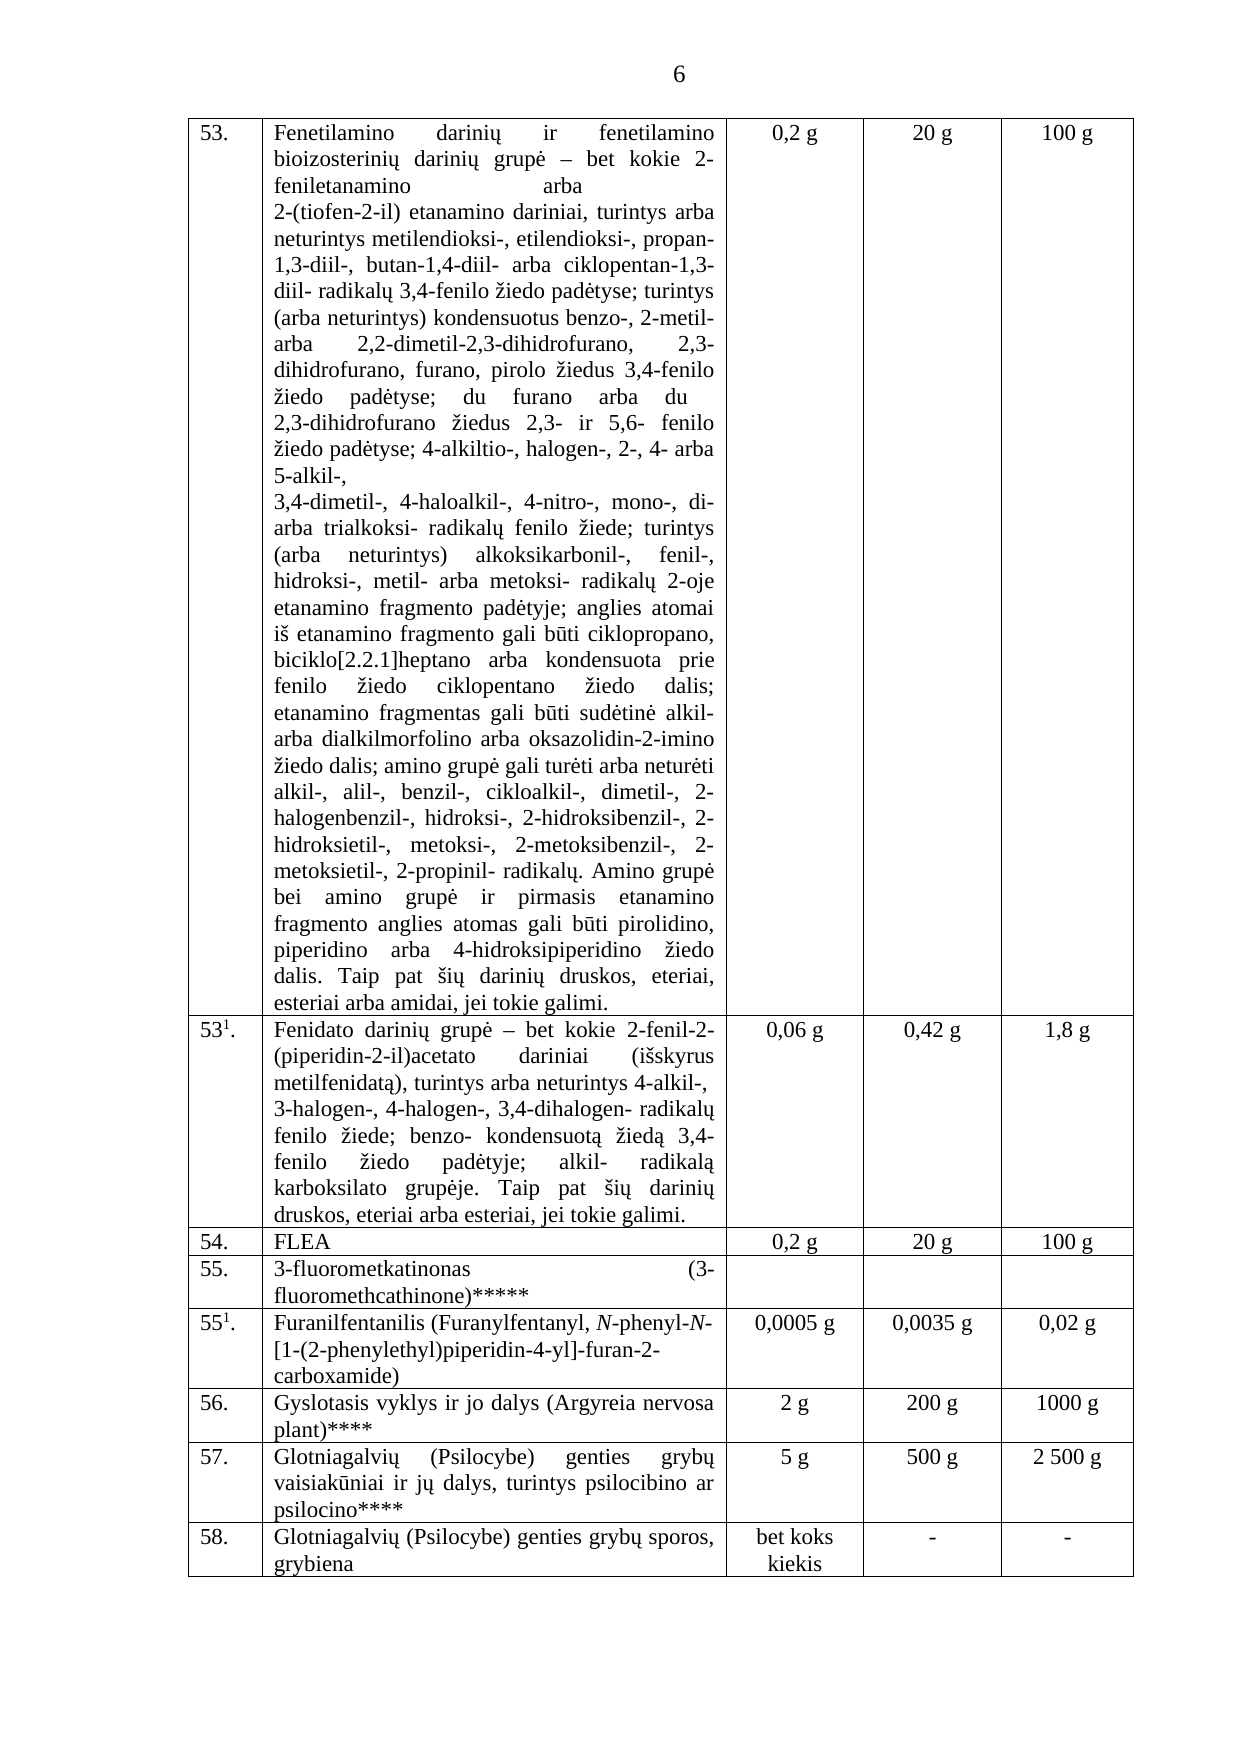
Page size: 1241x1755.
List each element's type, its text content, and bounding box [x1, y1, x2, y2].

table_cell Glotniagalvių (Psilocybe) genties grybų vaisiakūniai ir jų dalys, turintys psilocibino ar psilocino**** [263, 1443, 726, 1522]
table_cell - [864, 1523, 1001, 1576]
table_cell 0,0005 g [727, 1309, 863, 1388]
table_cell 0,0035 g [864, 1309, 1001, 1388]
table_cell 500 g [864, 1443, 1001, 1522]
table_cell 56. [189, 1389, 262, 1442]
table_cell 0,42 g [864, 1016, 1001, 1227]
table_cell bet koks kiekis [727, 1523, 863, 1576]
table_cell [1134, 1522, 1138, 1576]
table_cell 20 g [864, 119, 1001, 1015]
table_cell 531. [189, 1016, 262, 1227]
table_cell 2 g [727, 1389, 863, 1442]
table_cell [1134, 1442, 1138, 1522]
table_cell 3-fluorometkatinonas (3-fluoromethcathinone)***** [263, 1256, 726, 1308]
table_cell 58. [189, 1523, 262, 1576]
table_cell [1134, 1227, 1138, 1254]
table_cell [1134, 1308, 1138, 1388]
table_cell 1,8 g [1002, 1016, 1133, 1227]
table_cell 1000 g [1002, 1389, 1133, 1442]
table_cell 0,2 g [727, 119, 863, 1015]
table_cell Fenetilamino darinių ir fenetilamino bioizosterinių darinių grupė – bet kokie 2-feniletanamino arba 2-(tiofen-2-il) etanamino dariniai, turintys arba neturintys metilendioksi-, etilendioksi-, propan-1,3-diil-, butan-1,4-diil- arba ciklopentan-1,3-diil- radikalų 3,4-fenilo žiedo padėtyse; turintys (arba neturintys) kondensuotus benzo-, 2-metil- arba 2,2-dimetil-2,3-dihidrofurano, 2,3-dihidrofurano, furano, pirolo žiedus 3,4-fenilo žiedo padėtyse; du furano arba du 2,3-dihidrofurano žiedus 2,3- ir 5,6- fenilo žiedo padėtyse; 4-alkiltio-, halogen-, 2-, 4- arba 5-alkil-, 3,4-dimetil-, 4-haloalkil-, 4-nitro-, mono-, di- arba trialkoksi- radikalų fenilo žiede; turintys (arba neturintys) alkoksikarbonil-, fenil-, hidroksi-, metil- arba metoksi- radikalų 2-oje etanamino fragmento padėtyje; anglies atomai iš etanamino fragmento gali būti ciklopropano, biciklo[2.2.1]heptano arba kondensuota prie fenilo žiedo ciklopentano žiedo dalis; etanamino fragmentas gali būti sudėtinė alkil- arba dialkilmorfolino arba oksazolidin-2-imino žiedo dalis; amino grupė gali turėti arba neturėti alkil-, alil-, benzil-, cikloalkil-, dimetil-, 2-halogenbenzil-, hidroksi-, 2-hidroksibenzil-, 2-hidroksietil-, metoksi-, 2-metoksibenzil-, 2-metoksietil-, 2-propinil- radikalų. Amino grupė bei amino grupė ir pirmasis etanamino fragmento anglies atomas gali būti pirolidino, piperidino arba 4-hidroksipiperidino žiedo dalis. Taip pat šių darinių druskos, eteriai, esteriai arba amidai, jei tokie galimi. [263, 119, 726, 1015]
table_cell [1134, 118, 1138, 1015]
table_cell 0,2 g [727, 1228, 863, 1254]
table_cell 54. [189, 1228, 262, 1254]
table_cell 0,02 g [1002, 1309, 1133, 1388]
table_cell [1134, 1255, 1138, 1308]
table_cell 2 500 g [1002, 1443, 1133, 1522]
table_cell [1134, 1388, 1138, 1442]
table_cell [1134, 1015, 1138, 1227]
table_cell 57. [189, 1443, 262, 1522]
table_cell 100 g [1002, 119, 1133, 1015]
table_cell 5 g [727, 1443, 863, 1522]
table_cell [727, 1256, 863, 1308]
table_cell Gyslotasis vyklys ir jo dalys (Argyreia nervosa plant)**** [263, 1389, 726, 1442]
table_cell Furanilfentanilis (Furanylfentanyl, N-phenyl-N-[1-(2-phenylethyl)piperidin-4-yl]-furan-2-carboxamide) [263, 1309, 726, 1388]
table_cell Glotniagalvių (Psilocybe) genties grybų sporos, grybiena [263, 1523, 726, 1576]
table_cell 20 g [864, 1228, 1001, 1254]
table_cell 53. [189, 119, 262, 1015]
table_cell 200 g [864, 1389, 1001, 1442]
table_cell 551. [189, 1309, 262, 1388]
table_cell [864, 1256, 1001, 1308]
table_cell Fenidato darinių grupė – bet kokie 2-fenil-2-(piperidin-2-il)acetato dariniai (išskyrus metilfenidatą), turintys arba neturintys 4-alkil-, 3-halogen-, 4-halogen-, 3,4-dihalogen- radikalų fenilo žiede; benzo- kondensuotą žiedą 3,4-fenilo žiedo padėtyje; alkil- radikalą karboksilato grupėje. Taip pat šių darinių druskos, eteriai arba esteriai, jei tokie galimi. [263, 1016, 726, 1227]
table_cell FLEA [263, 1228, 726, 1254]
table_cell [1002, 1256, 1133, 1308]
table_cell 55. [189, 1256, 262, 1308]
table_cell 100 g [1002, 1228, 1133, 1254]
table_cell 0,06 g [727, 1016, 863, 1227]
table_cell - [1002, 1523, 1133, 1576]
